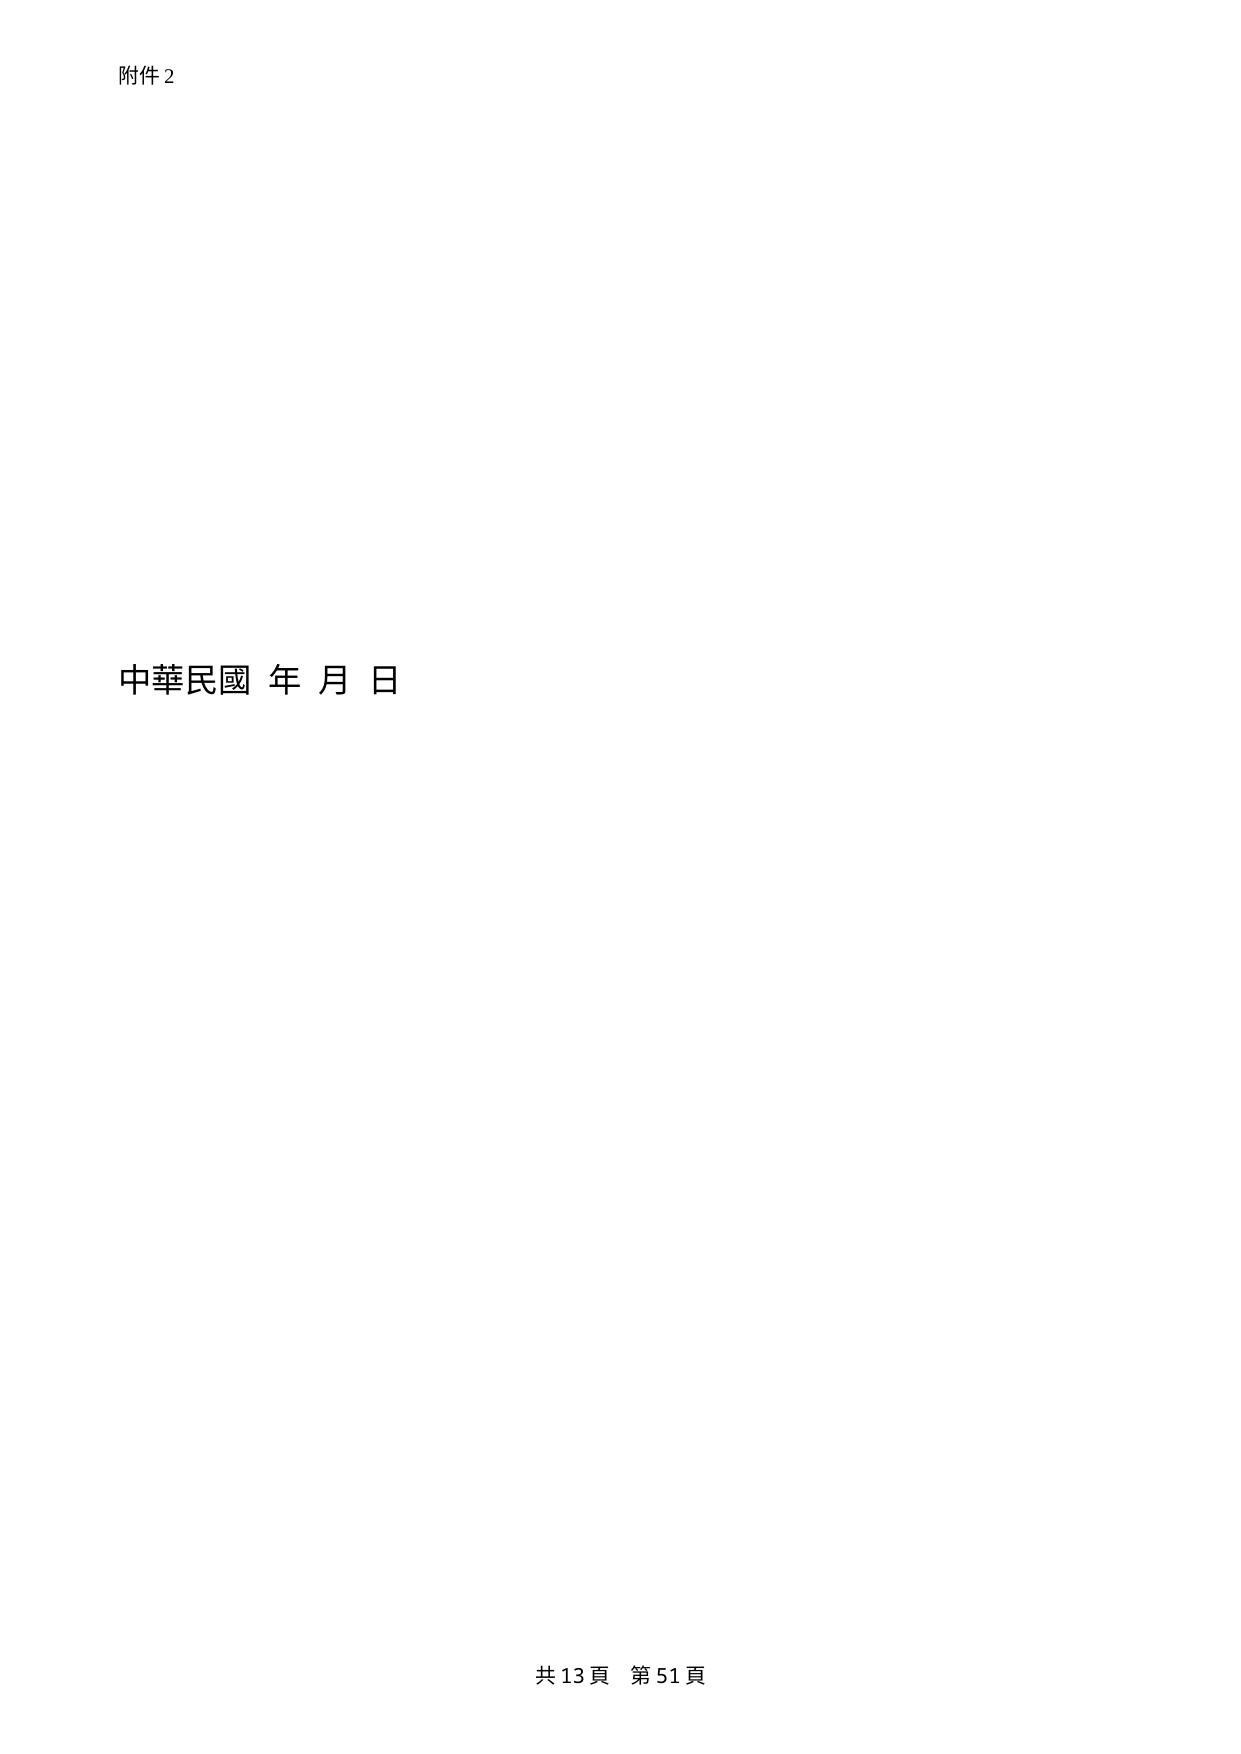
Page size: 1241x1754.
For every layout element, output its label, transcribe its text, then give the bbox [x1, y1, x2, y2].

text 中華民國 年 月 日 [118, 636, 1122, 699]
